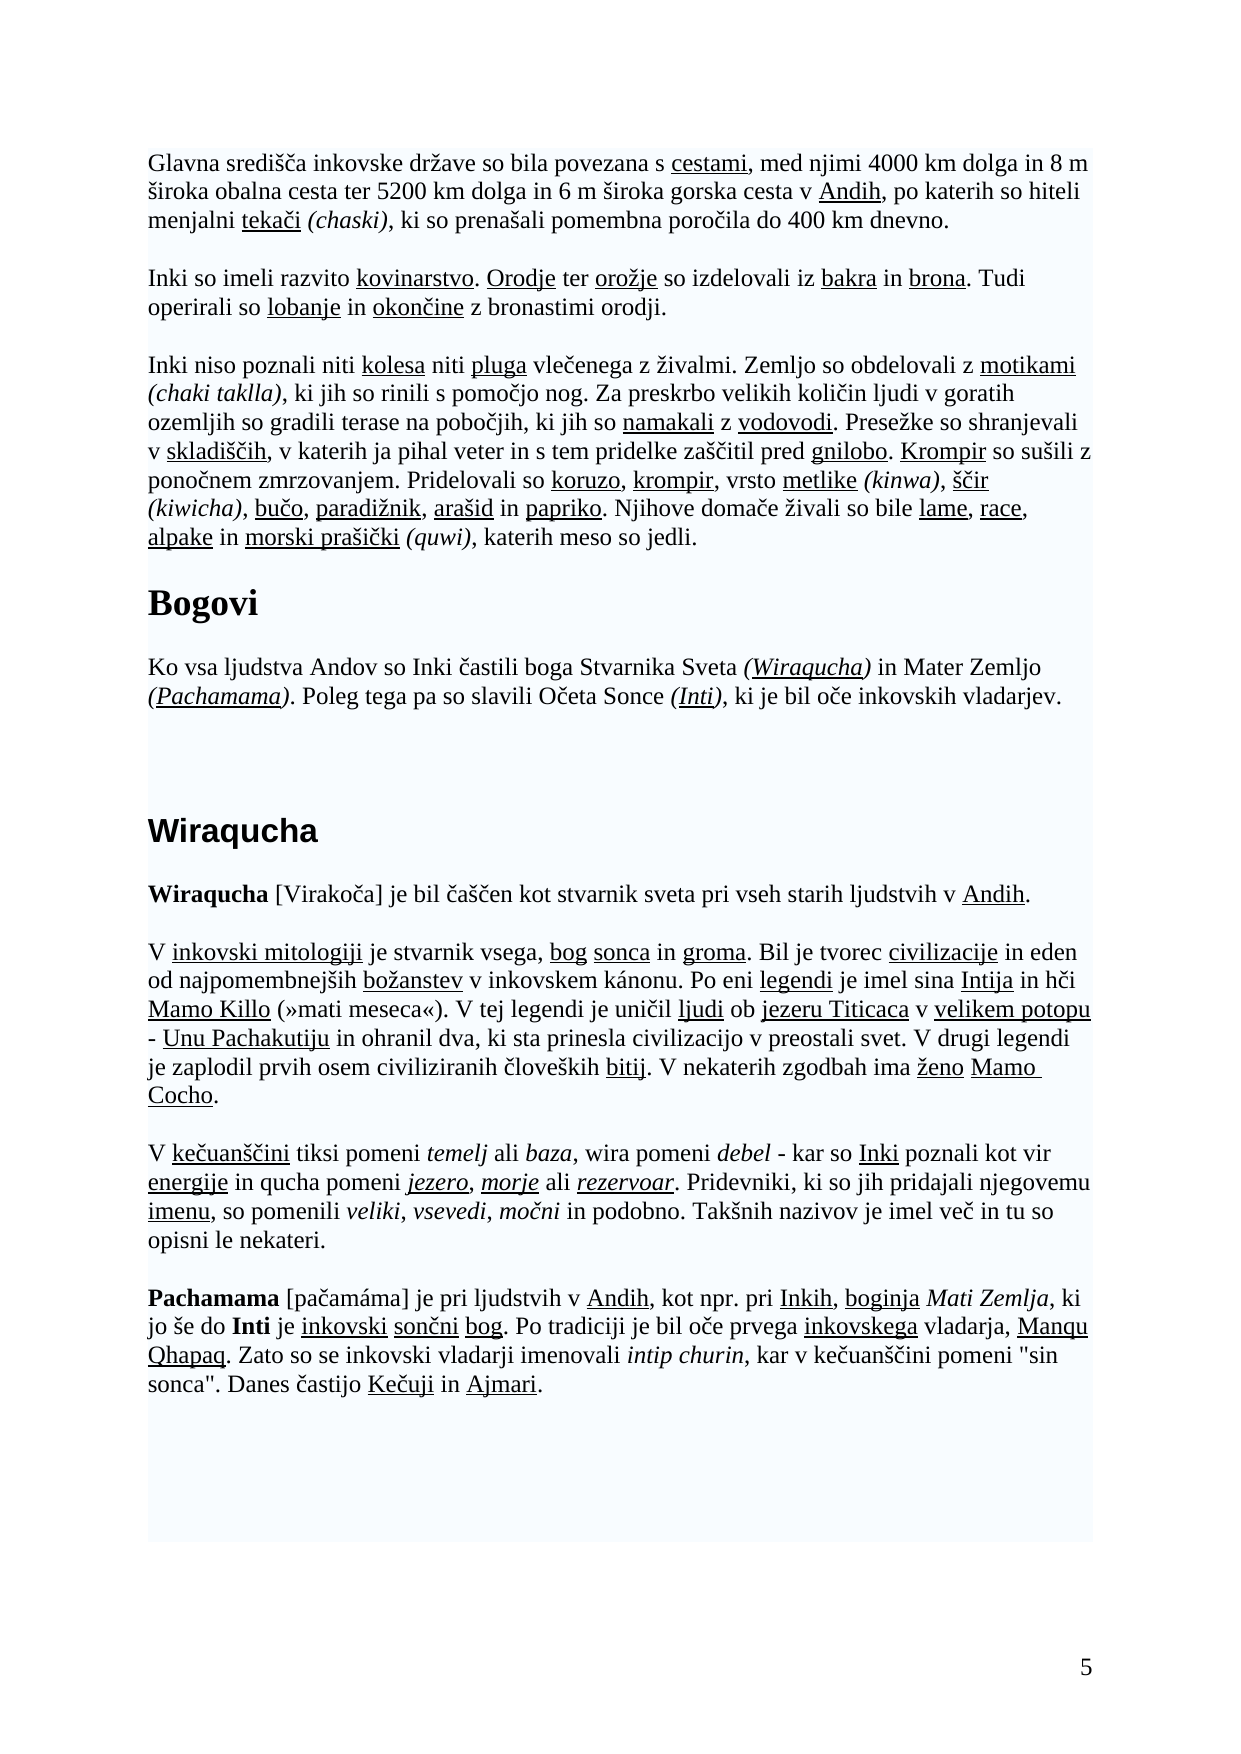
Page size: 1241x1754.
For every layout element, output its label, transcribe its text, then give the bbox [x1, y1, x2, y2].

text Pachamama [pačamáma] je pri ljudstvih v Andih, kot npr. pri Inkih, boginja Mati Zemlja, ki jo še do Inti je inkovski sončni bog. Po tradiciji je bil oče prvega inkovskega vladarja, Manqu Qhapaq. Zato so se inkovski vladarji imenovali intip churin, kar v kečuanščini pomeni "sin sonca". Danes častijo Kečuji in Ajmari. [148, 1283, 1093, 1398]
text V inkovski mitologiji je stvarnik vsega, bog sonca in groma. Bil je tvorec civilizacije in eden od najpomembnejših božanstev v inkovskem kánonu. Po eni legendi je imel sina Intija in hči Mamo Killo (»mati meseca«). V tej legendi je uničil ljudi ob jezeru Titicaca v velikem potopu - Unu Pachakutiju in ohranil dva, ki sta prinesla civilizacijo v preostali svet. V drugi legendi je zaplodil prvih osem civiliziranih človeških bitij. V nekaterih zgodbah ima ženo Mamo Cocho. [148, 937, 1093, 1109]
text Inki so imeli razvito kovinarstvo. Orodje ter orožje so izdelovali iz bakra in brona. Tudi operirali so lobanje in okončine z bronastimi orodji. [148, 263, 1093, 321]
text Ko vsa ljudstva Andov so Inki častili boga Stvarnika Sveta (Wiraqucha) in Mater Zemljo (Pachamama). Poleg tega pa so slavili Očeta Sonce (Inti), ki je bil oče inkovskih vladarjev. [148, 652, 1093, 710]
text Inki niso poznali niti kolesa niti pluga vlečenega z živalmi. Zemljo so obdelovali z motikami (chaki taklla), ki jih so rinili s pomočjo nog. Za preskrbo velikih količin ljudi v goratih ozemljih so gradili terase na pobočjih, ki jih so namakali z vodovodi. Presežke so shranjevali v skladiščih, v katerih ja pihal veter in s tem pridelke zaščitil pred gnilobo. Krompir so sušili z ponočnem zmrzovanjem. Pridelovali so koruzo, krompir, vrsto metlike (kinwa), ščir (kiwicha), bučo, paradižnik, arašid in papriko. Njihove domače živali so bile lame, race, alpake in morski prašički (quwi), katerih meso so jedli. [148, 350, 1093, 551]
subtitle Bogovi [148, 580, 1093, 623]
text Wiraqucha [Virakoča] je bil čaščen kot stvarnik sveta pri vseh starih ljudstvih v Andih. [148, 879, 1093, 908]
text V kečuanščini tiksi pomeni temelj ali baza, wira pomeni debel - kar so Inki poznali kot vir energije in qucha pomeni jezero, morje ali rezervoar. Pridevniki, ki so jih pridajali njegovemu imenu, so pomenili veliki, vsevedi, močni in podobno. Takšnih nazivov je imel več in tu so opisni le nekateri. [148, 1138, 1093, 1253]
text Glavna središča inkovske države so bila povezana s cestami, med njimi 4000 km dolga in 8 m široka obalna cesta ter 5200 km dolga in 6 m široka gorska cesta v Andih, po katerih so hiteli menjalni tekači (chaski), ki so prenašali pomembna poročila do 400 km dnevno. [148, 148, 1093, 234]
subtitle Wiraqucha [148, 811, 1093, 850]
